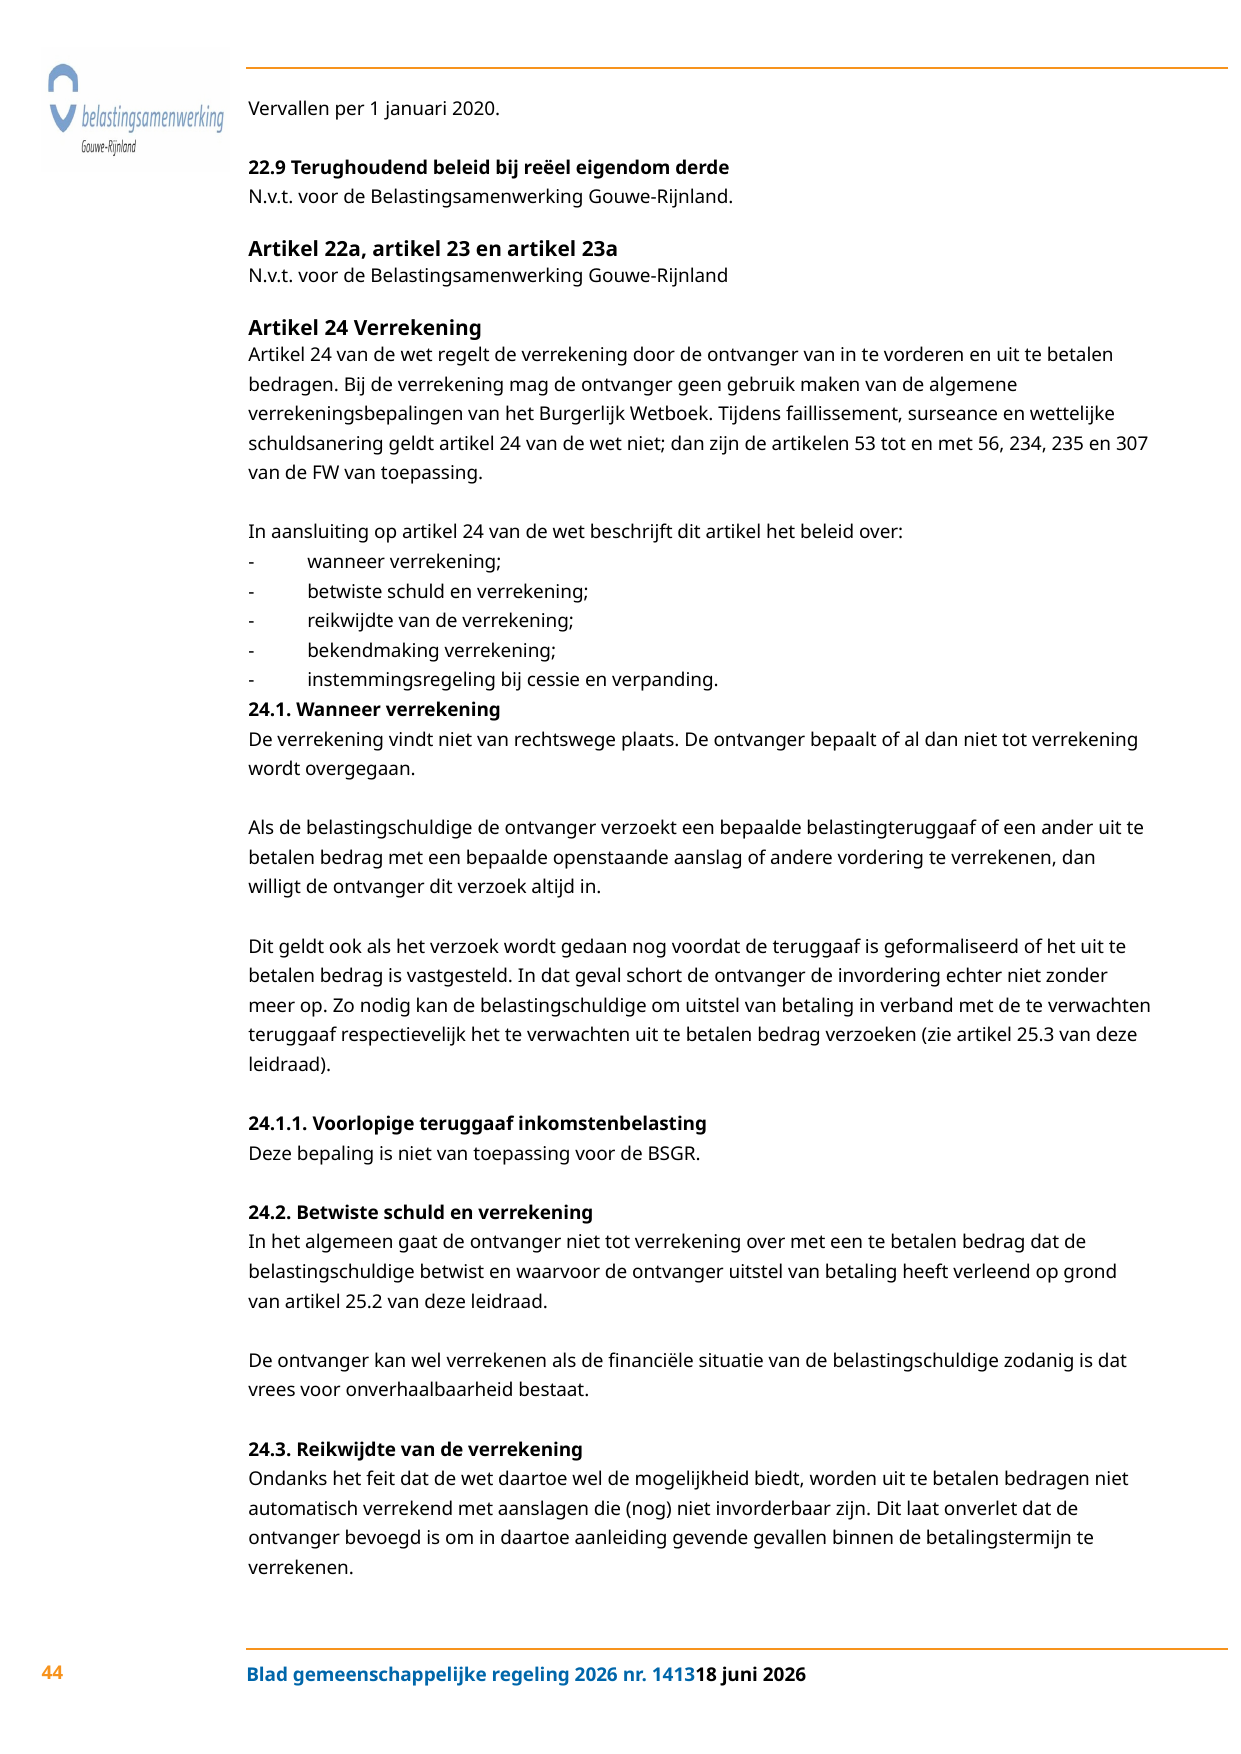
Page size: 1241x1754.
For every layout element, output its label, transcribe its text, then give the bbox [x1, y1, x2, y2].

text 24.2. Betwiste schuld en verrekening [248, 1199, 1152, 1225]
text 22.9 Terughoudend beleid bij reëel eigendom derde [248, 154, 1152, 180]
text Vervallen per 1 januari 2020. [248, 95, 1152, 121]
text N.v.t. voor de Belastingsamenwerking Gouwe-Rijnland. [248, 183, 1152, 209]
text Artikel 24 Verrekening [248, 313, 1152, 341]
picture [41, 47, 231, 172]
text 24.3. Reikwijdte van de verrekening [248, 1436, 1152, 1462]
text Artikel 22a, artikel 23 en artikel 23a [248, 234, 1152, 262]
text N.v.t. voor de Belastingsamenwerking Gouwe-Rijnland [248, 262, 1152, 288]
list betwiste schuld en verrekening; [248, 578, 1152, 604]
text 24.1.1. Voorlopige teruggaaf inkomstenbelasting [248, 1110, 1152, 1136]
text Artikel 24 van de wet regelt de verrekening door de ontvanger van in te vorderen en uit te betalen bedragen. Bij de verrekening mag de ontvanger geen gebruik maken van de algemene verrekeningsbepalingen van het Burgerlijk Wetboek. Tijdens faillissement, surseance en wettelijke schuldsanering geldt artikel 24 van de wet niet; dan zijn de artikelen 53 tot en met 56, 234, 235 en 307 van de FW van toepassing. [248, 341, 1152, 485]
list instemmingsregeling bij cessie en verpanding. [248, 667, 1152, 692]
text De verrekening vindt niet van rechtswege plaats. De ontvanger bepaalt of al dan niet tot verrekening wordt overgegaan. [248, 726, 1152, 781]
text Ondanks het feit dat de wet daartoe wel de mogelijkheid biedt, worden uit te betalen bedragen niet automatisch verrekend met aanslagen die (nog) niet invorderbaar zijn. Dit laat onverlet dat de ontvanger bevoegd is om in daartoe aanleiding gevende gevallen binnen de betalingstermijn te verrekenen. [248, 1465, 1152, 1580]
text In aansluiting op artikel 24 van de wet beschrijft dit artikel het beleid over: [248, 519, 1152, 544]
list bekendmaking verrekening; [248, 637, 1152, 663]
text Als de belastingschuldige de ontvanger verzoekt een bepaalde belastingteruggaaf of een ander uit te betalen bedrag met een bepaalde openstaande aanslag of andere vordering te verrekenen, dan willigt de ontvanger dit verzoek altijd in. [248, 814, 1152, 899]
text Deze bepaling is niet van toepassing voor de BSGR. [248, 1140, 1152, 1166]
list wanneer verrekening; [248, 548, 1152, 574]
text Dit geldt ook als het verzoek wordt gedaan nog voordat de teruggaaf is geformaliseerd of het uit te betalen bedrag is vastgesteld. In dat geval schort de ontvanger de invordering echter niet zonder meer op. Zo nodig kan de belastingschuldige om uitstel van betaling in verband met de te verwachten teruggaaf respectievelijk het te verwachten uit te betalen bedrag verzoeken (zie artikel 25.3 van deze leidraad). [248, 933, 1152, 1077]
list reikwijdte van de verrekening; [248, 607, 1152, 633]
text De ontvanger kan wel verrekenen als de financiële situatie van de belastingschuldige zodanig is dat vrees voor onverhaalbaarheid bestaat. [248, 1347, 1152, 1402]
text In het algemeen gaat de ontvanger niet tot verrekening over met een te betalen bedrag dat de belastingschuldige betwist en waarvoor de ontvanger uitstel van betaling heeft verleend op grond van artikel 25.2 van deze leidraad. [248, 1229, 1152, 1314]
text 24.1. Wanneer verrekening [248, 696, 1152, 722]
